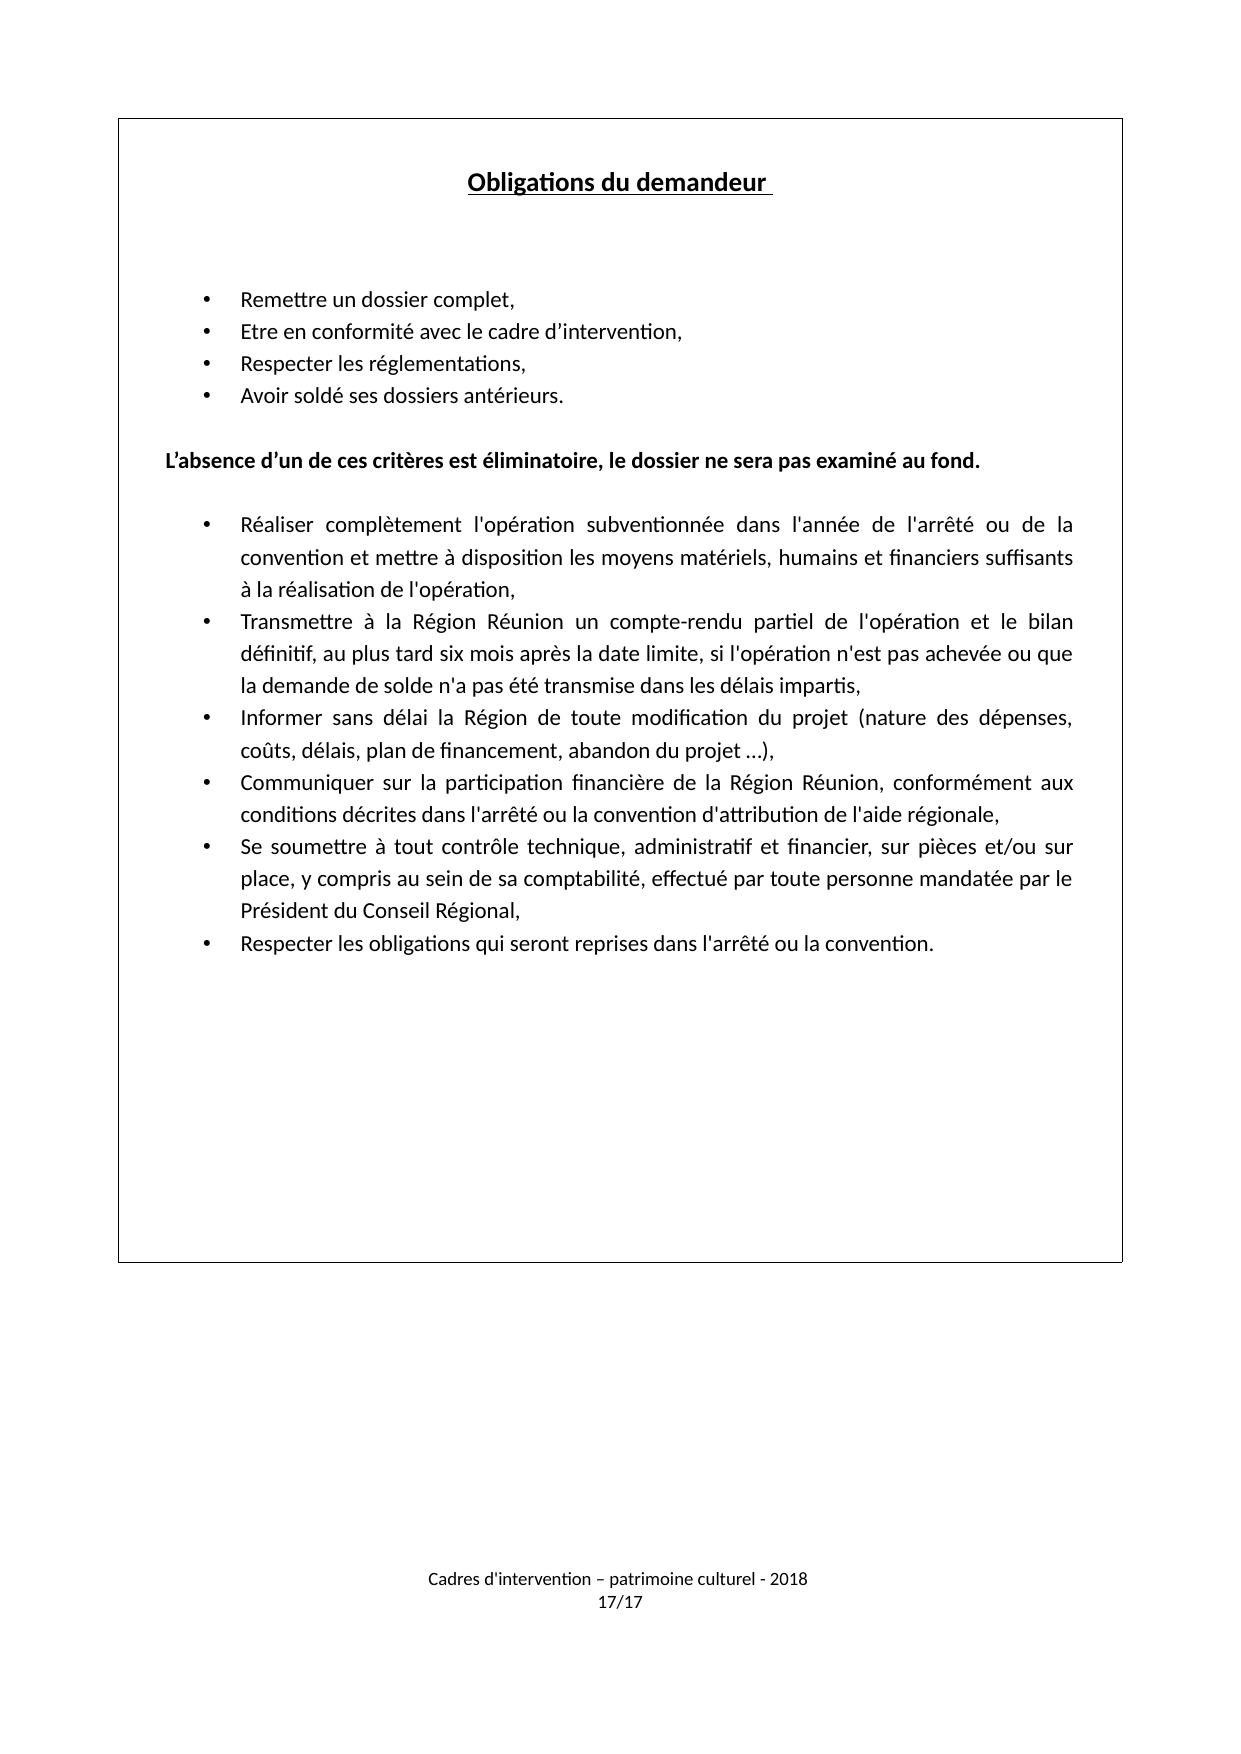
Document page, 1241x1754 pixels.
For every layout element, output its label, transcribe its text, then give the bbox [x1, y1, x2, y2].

table_header Obligations du demandeur Remettre un dossier complet, Etre en conformité avec le cadre d’intervention, Respecter les réglementations, Avoir soldé ses dossiers antérieurs. L’absence d’un de ces critères est éliminatoire, le dossier ne sera pas examiné au fond. Réaliser complètement l'opération subventionnée dans l'année de l'arrêté ou de la convention et mettre à disposition les moyens matériels, humains et financiers suffisants à la réalisation de l'opération, Transmettre à la Région Réunion un compte-rendu partiel de l'opération et le bilan définitif, au plus tard six mois après la date limite, si l'opération n'est pas achevée ou que la demande de solde n'a pas été transmise dans les délais impartis, Informer sans délai la Région de toute modification du projet (nature des dépenses, coûts, délais, plan de financement, abandon du projet …), Communiquer sur la participation financière de la Région Réunion, conformément aux conditions décrites dans l'arrêté ou la convention d'attribution de l'aide régionale, Se soumettre à tout contrôle technique, administratif et financier, sur pièces et/ou sur place, y compris au sein de sa comptabilité, effectué par toute personne mandatée par le Président du Conseil Régional, Respecter les obligations qui seront reprises dans l'arrêté ou la convention. [119, 119, 1122, 1262]
